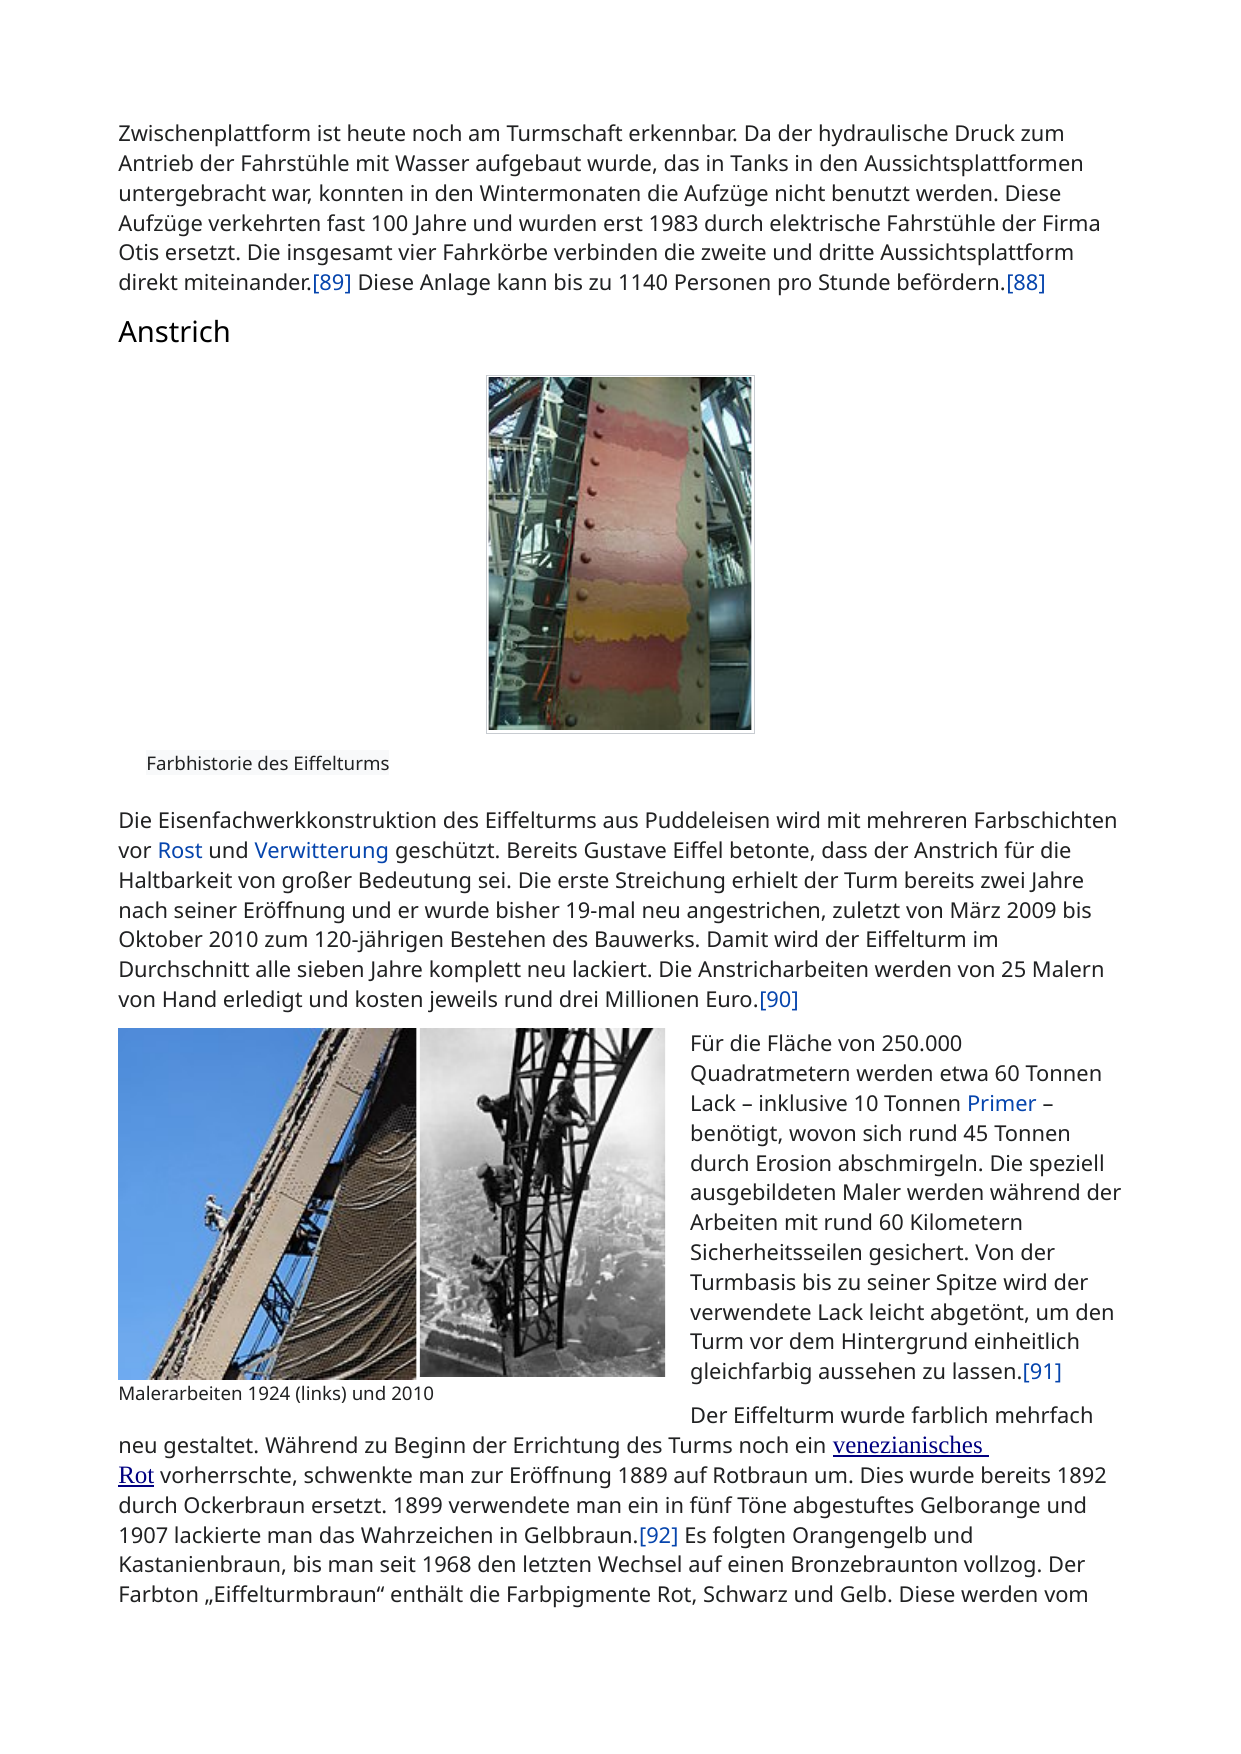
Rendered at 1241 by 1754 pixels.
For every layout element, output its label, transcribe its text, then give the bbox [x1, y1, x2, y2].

text Die Eisenfachwerkkonstruktion des Eiffelturms aus Puddeleisen wird mit mehreren Farbschichten vor Rost und Verwitterung geschützt. Bereits Gustave Eiffel betonte, dass der Anstrich für die Haltbarkeit von großer Bedeutung sei. Die erste Streichung erhielt der Turm bereits zwei Jahre nach seiner Eröffnung und er wurde bisher 19-mal neu angestrichen, zuletzt von März 2009 bis Oktober 2010 zum 120-jährigen Bestehen des Bauwerks. Damit wird der Eiffelturm im Durchschnitt alle sieben Jahre komplett neu lackiert. Die Anstricharbeiten werden von 25 Malern von Hand erledigt und kosten jeweils rund drei Millionen Euro.[90] [118, 805, 1122, 1014]
text Farbhistorie des Eiffelturms [123, 750, 1122, 775]
picture [118, 1028, 417, 1380]
picture [488, 377, 752, 730]
picture [419, 1028, 665, 1377]
subtitle Anstrich [118, 311, 1122, 351]
text Malerarbeiten 1924 (links) und 2010 [118, 1076, 690, 1406]
text Zwischenplattform ist heute noch am Turmschaft erkennbar. Da der hydraulische Druck zum Antrieb der Fahrstühle mit Wasser aufgebaut wurde, das in Tanks in den Aussichtsplattformen untergebracht war, konnten in den Wintermonaten die Aufzüge nicht benutzt werden. Diese Aufzüge verkehrten fast 100 Jahre und wurden erst 1983 durch elektrische Fahrstühle der Firma Otis ersetzt. Die insgesamt vier Fahrkörbe verbinden die zweite und dritte Aussichtsplattform direkt miteinander.[89] Diese Anlage kann bis zu 1140 Personen pro Stunde befördern.[88] [118, 118, 1122, 297]
text Für die Fläche von 250.000 Quadratmetern werden etwa 60 Tonnen Lack – inklusive 10 Tonnen Primer – benötigt, wovon sich rund 45 Tonnen durch Erosion abschmirgeln. Die speziell ausgebildeten Maler werden während der Arbeiten mit rund 60 Kilometern Sicherheitsseilen gesichert. Von der Turmbasis bis zu seiner Spitze wird der verwendete Lack leicht abgetönt, um den Turm vor dem Hintergrund einheitlich gleichfarbig aussehen zu lassen.[91] [665, 1028, 1122, 1386]
text Der Eiffelturm wurde farblich mehrfach neu gestaltet. Während zu Beginn der Errichtung des Turms noch ein venezianisches Rot vorherrschte, schwenkte man zur Eröffnung 1889 auf Rotbraun um. Dies wurde bereits 1892 durch Ockerbraun ersetzt. 1899 verwendete man ein in fünf Töne abgestuftes Gelborange und 1907 lackierte man das Wahrzeichen in Gelbbraun.[92] Es folgten Orangengelb und Kastanienbraun, bis man seit 1968 den letzten Wechsel auf einen Bronzebraunton vollzog. Der Farbton „Eiffelturmbraun“ enthält die Farbpigmente Rot, Schwarz und Gelb. Diese werden vom [118, 1401, 1122, 1609]
